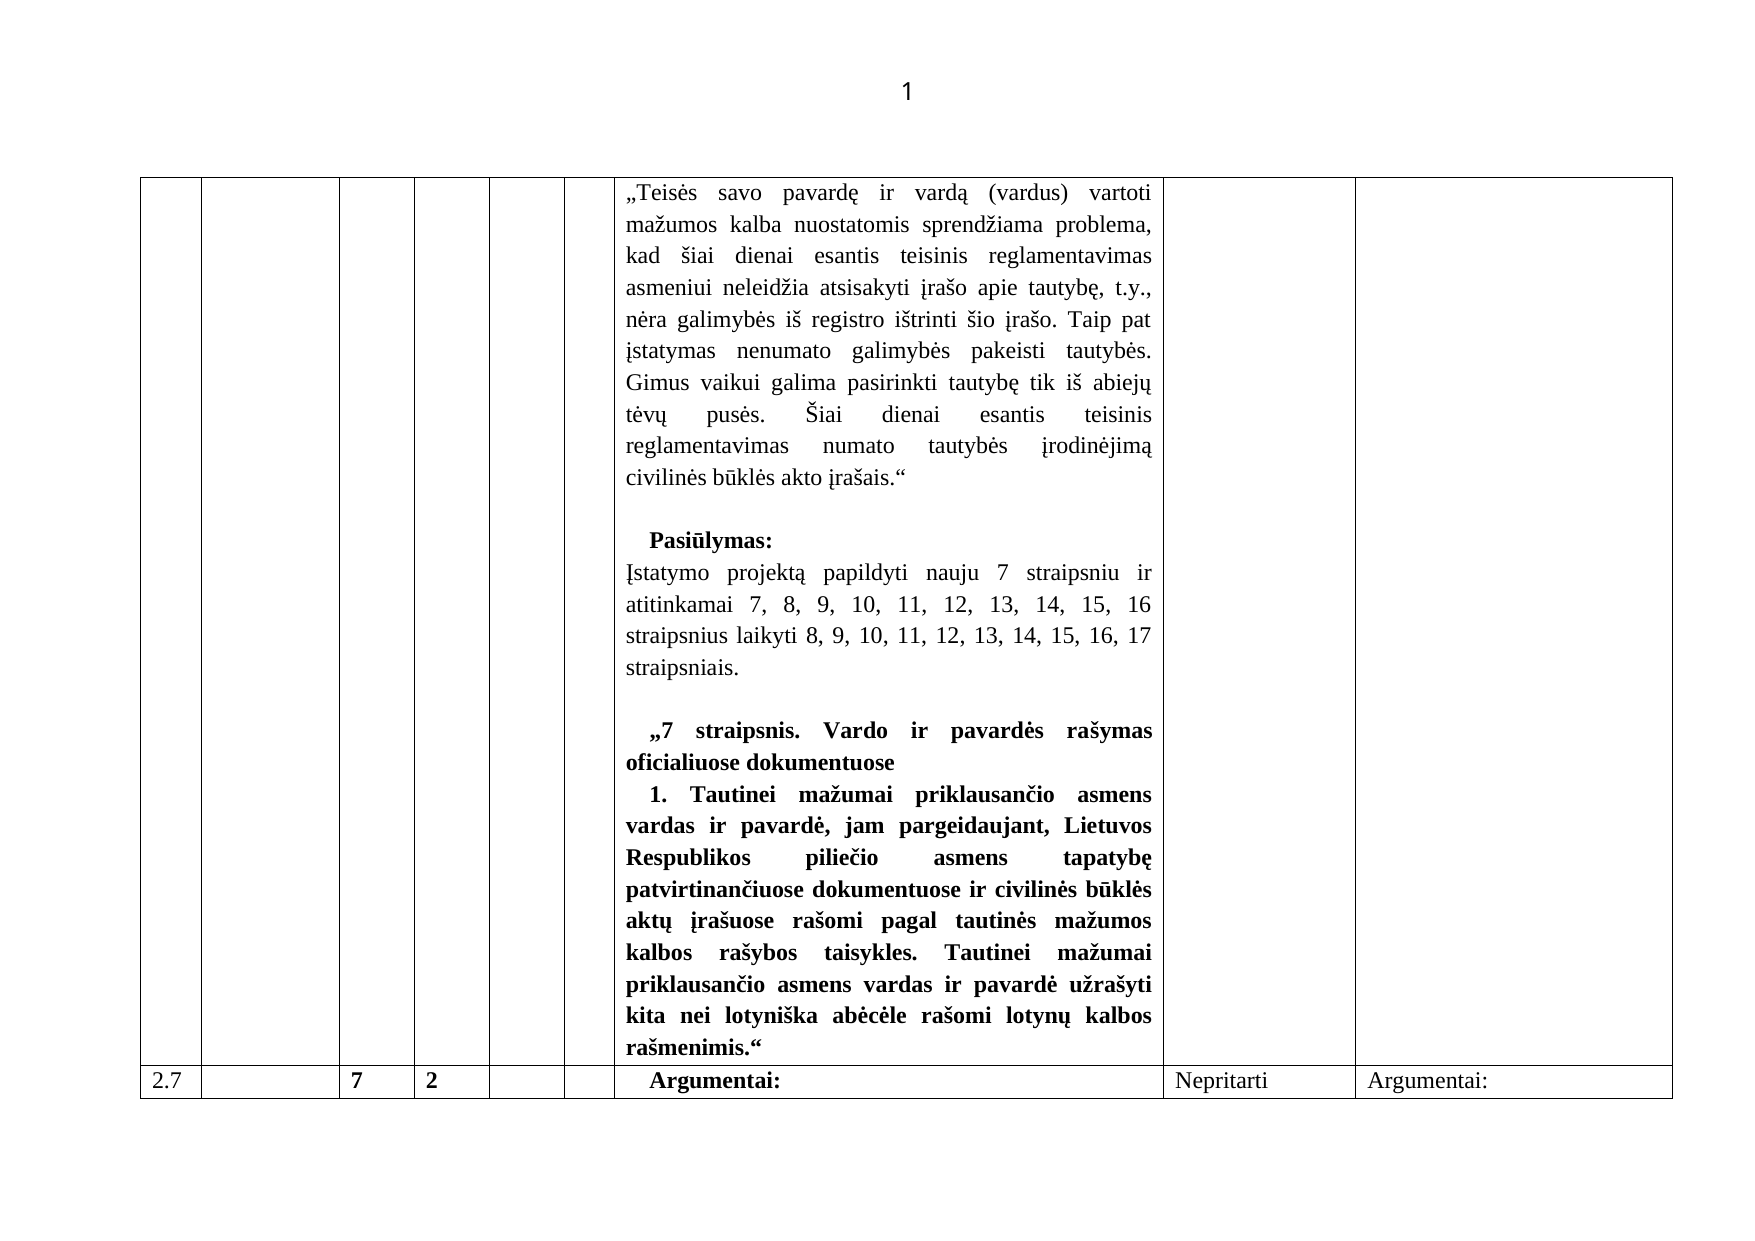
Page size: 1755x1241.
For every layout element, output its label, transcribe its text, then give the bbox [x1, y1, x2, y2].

table_cell [565, 1066, 614, 1098]
table_cell 7 [340, 1066, 414, 1098]
table_cell [565, 178, 614, 1065]
table_cell Argumentai: [615, 1066, 1163, 1098]
table_cell 2 [415, 1066, 489, 1098]
table_cell [1164, 178, 1355, 1065]
table_cell [415, 178, 489, 1065]
table_cell [141, 178, 201, 1065]
table_cell Argumentai: [1356, 1066, 1672, 1098]
table_cell Nepritarti [1164, 1066, 1355, 1098]
table_cell [202, 178, 339, 1065]
table_cell [1356, 178, 1672, 1065]
table_cell 2.7 [141, 1066, 201, 1098]
table_cell „Teisės savo pavardę ir vardą (vardus) vartoti mažumos kalba nuostatomis sprendžiama problema, kad šiai dienai esantis teisinis reglamentavimas asmeniui neleidžia atsisakyti įrašo apie tautybę, t.y., nėra galimybės iš registro ištrinti šio įrašo. Taip pat įstatymas nenumato galimybės pakeisti tautybės. Gimus vaikui galima pasirinkti tautybę tik iš abiejų tėvų pusės. Šiai dienai esantis teisinis reglamentavimas numato tautybės įrodinėjimą civilinės būklės akto įrašais.“ Pasiūlymas: Įstatymo projektą papildyti nauju 7 straipsniu ir atitinkamai 7, 8, 9, 10, 11, 12, 13, 14, 15, 16 straipsnius laikyti 8, 9, 10, 11, 12, 13, 14, 15, 16, 17 straipsniais. „7 straipsnis. Vardo ir pavardės rašymas oficialiuose dokumentuose 1. Tautinei mažumai priklausančio asmens vardas ir pavardė, jam pargeidaujant, Lietuvos Respublikos piliečio asmens tapatybę patvirtinančiuose dokumentuose ir civilinės būklės aktų įrašuose rašomi pagal tautinės mažumos kalbos rašybos taisykles. Tautinei mažumai priklausančio asmens vardas ir pavardė užrašyti kita nei lotyniška abėcėle rašomi lotynų kalbos rašmenimis.“ [615, 178, 1163, 1065]
table_cell [202, 1066, 339, 1098]
table_cell [490, 1066, 564, 1098]
table_cell [490, 178, 564, 1065]
table_cell [340, 178, 414, 1065]
